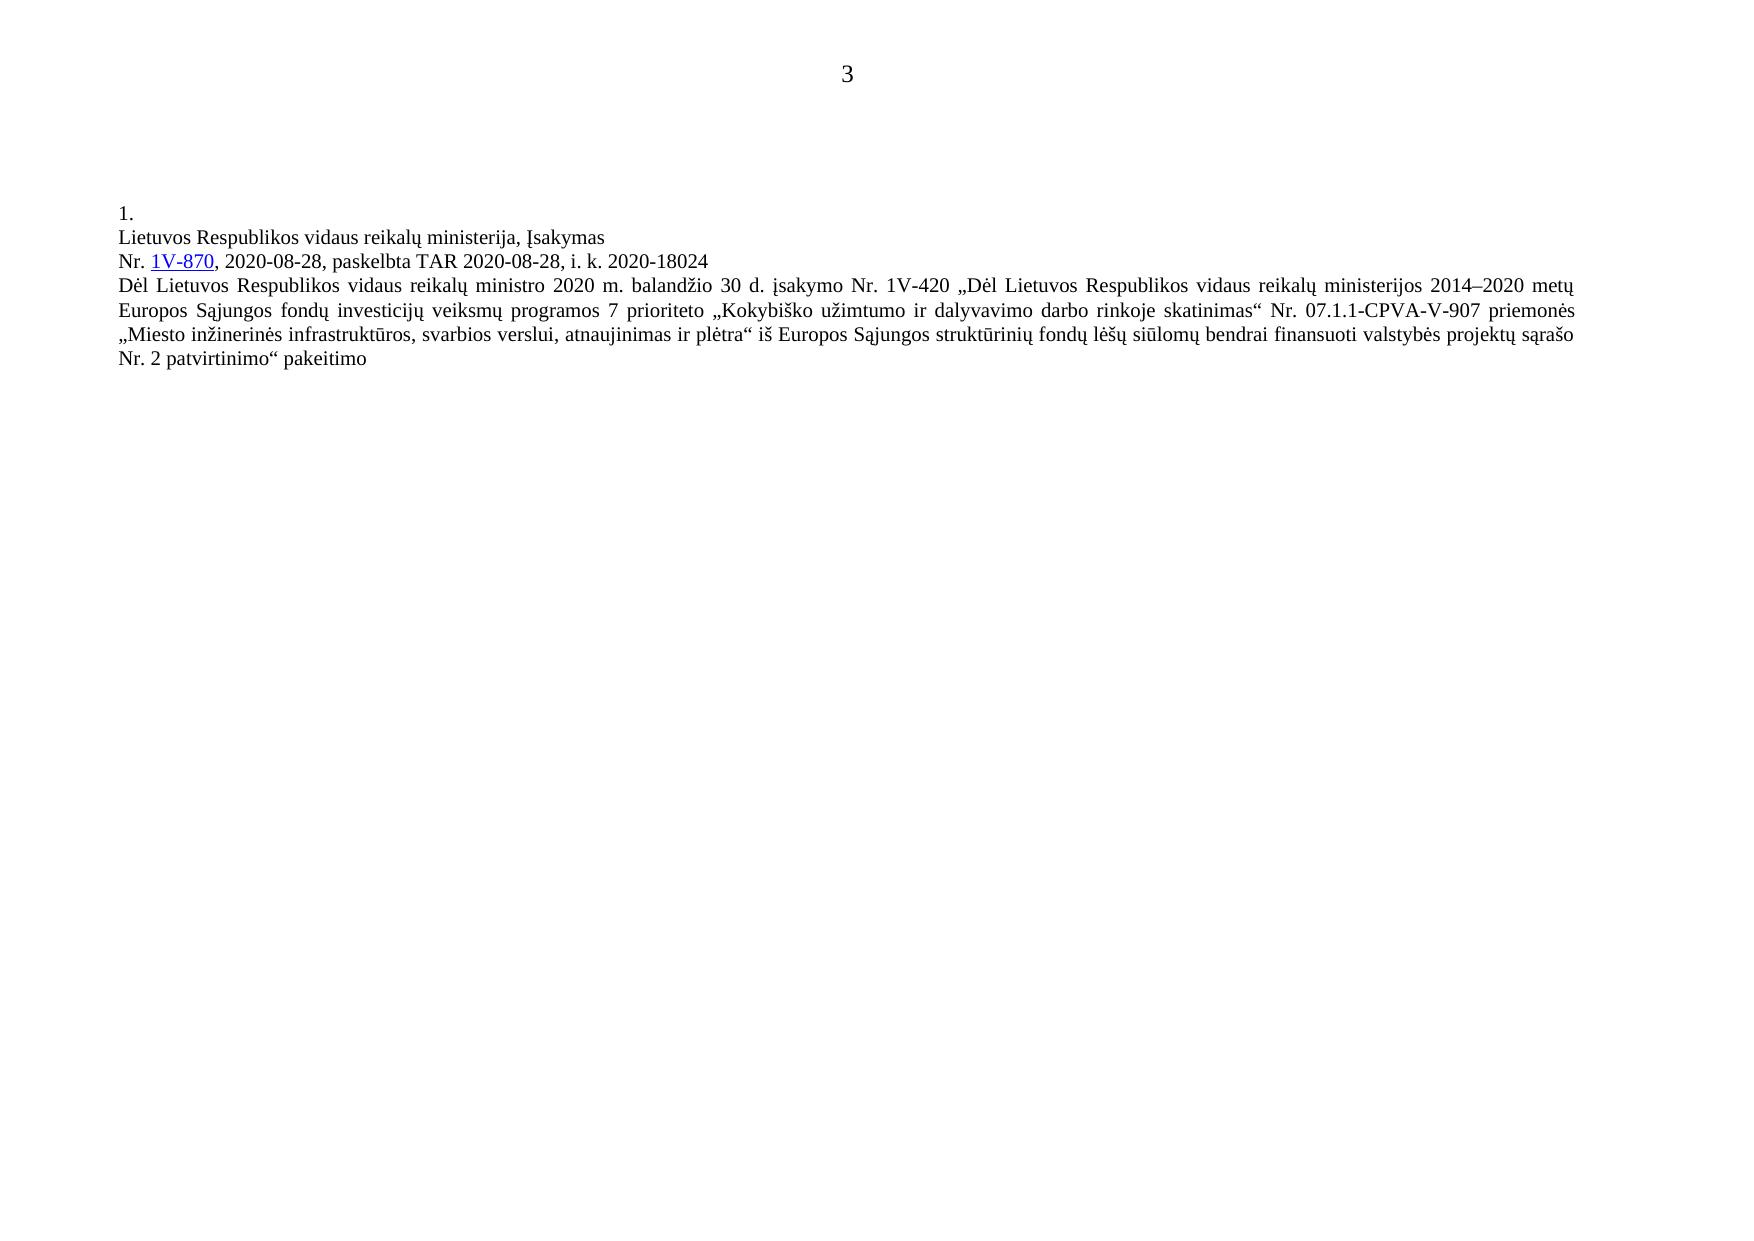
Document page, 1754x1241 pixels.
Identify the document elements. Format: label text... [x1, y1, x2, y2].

text 1. [118, 201, 1577, 225]
text Nr. 1V-870, 2020-08-28, paskelbta TAR 2020-08-28, i. k. 2020-18024 [118, 249, 1577, 273]
text Lietuvos Respublikos vidaus reikalų ministerija, Įsakymas [118, 225, 1577, 249]
text Dėl Lietuvos Respublikos vidaus reikalų ministro 2020 m. balandžio 30 d. įsakymo Nr. 1V-420 „Dėl Lietuvos Respublikos vidaus reikalų ministerijos 2014–2020 metų Europos Sąjungos fondų investicijų veiksmų programos 7 prioriteto „Kokybiško užimtumo ir dalyvavimo darbo rinkoje skatinimas“ Nr. 07.1.1-CPVA-V-907 priemonės „Miesto inžinerinės infrastruktūros, svarbios verslui, atnaujinimas ir plėtra“ iš Europos Sąjungos struktūrinių fondų lėšų siūlomų bendrai finansuoti valstybės projektų sąrašo Nr. 2 patvirtinimo“ pakeitimo [118, 273, 1577, 370]
